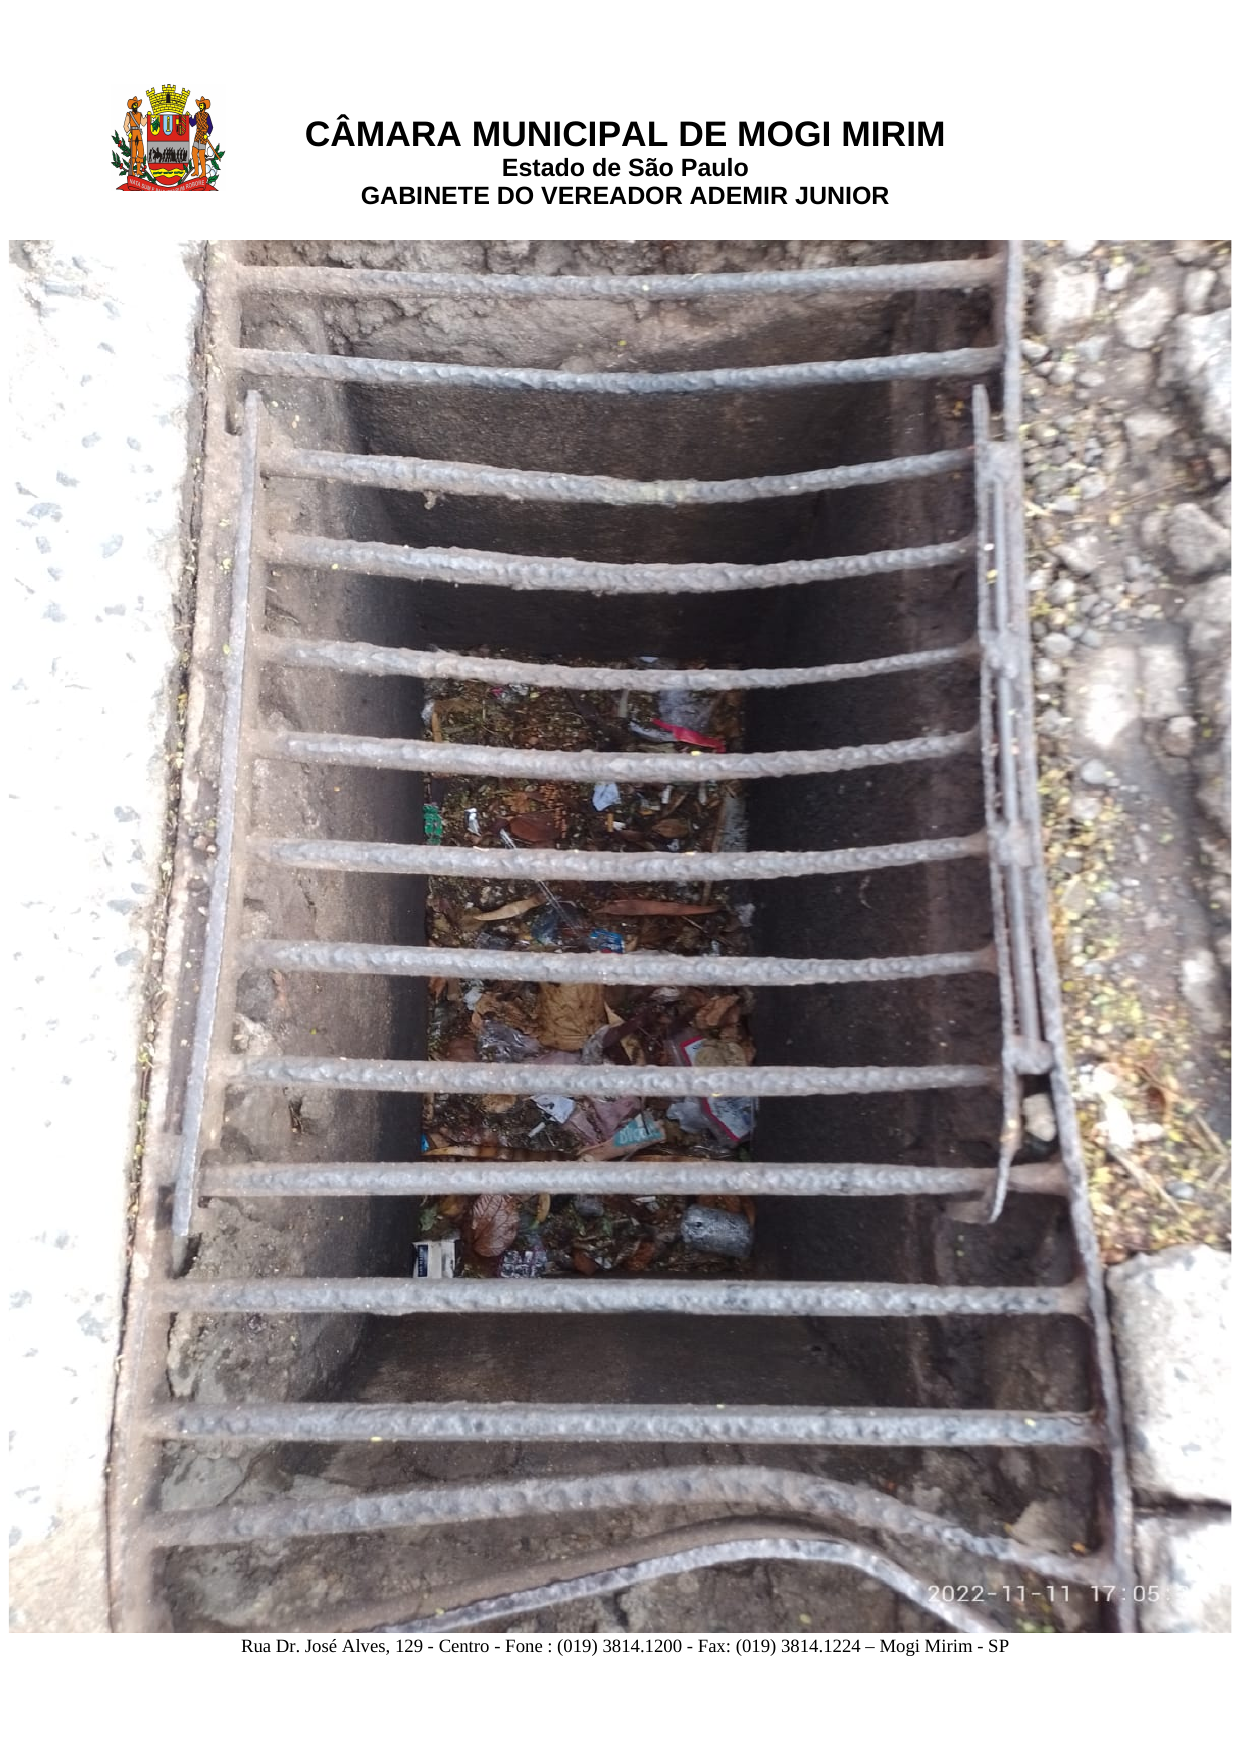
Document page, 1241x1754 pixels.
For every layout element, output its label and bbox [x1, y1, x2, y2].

picture [110, 84, 226, 191]
picture [8, 240, 1232, 1633]
